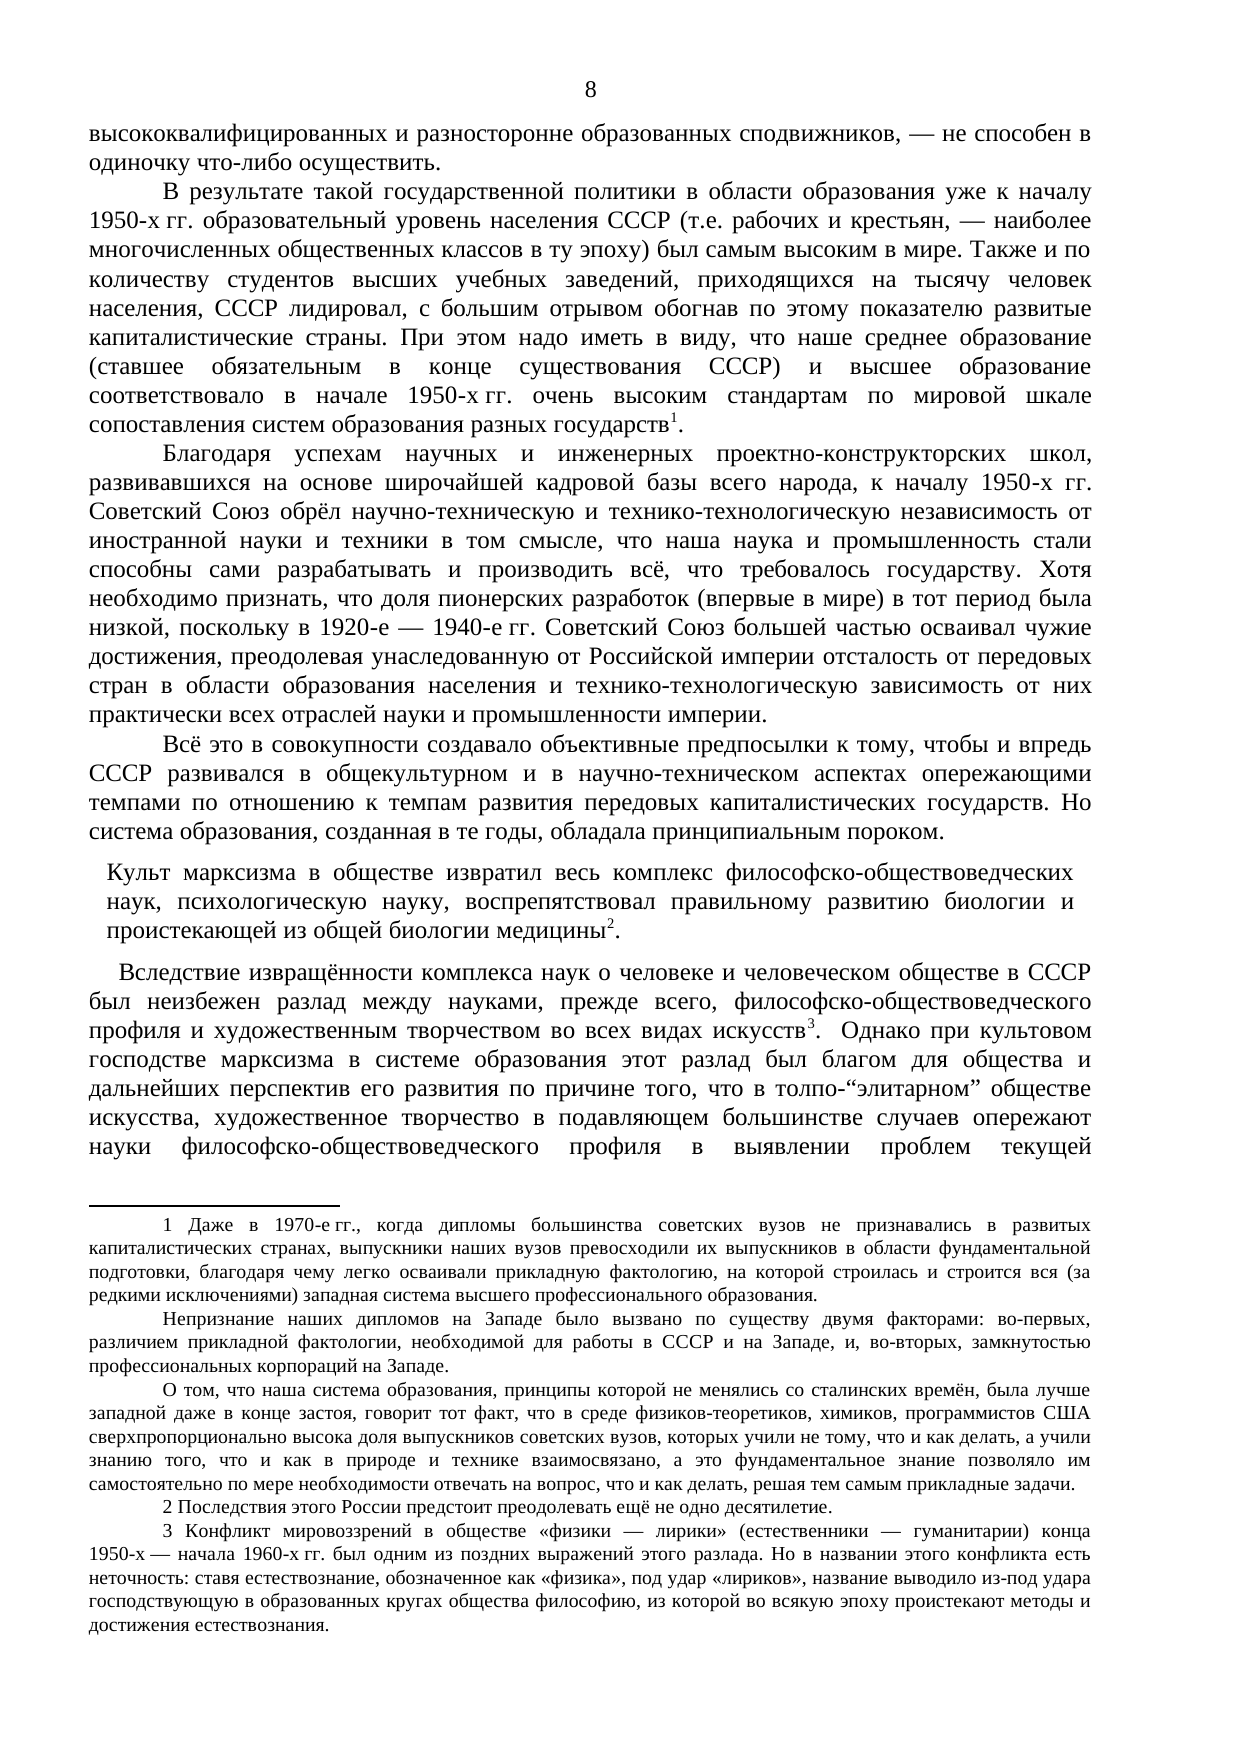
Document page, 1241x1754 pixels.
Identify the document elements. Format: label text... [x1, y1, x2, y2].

text Культ марксизма в обществе извратил весь комплекс философско-обществоведческих наук, психологическую науку, воспрепятствовал правильному развитию биологии и проистекающей из общей биологии медицины. [106, 857, 1075, 944]
text Непризнание наших дипломов на Западе было вызвано по существу двумя факторами: во-первых, различием прикладной фактологии, необходимой для работы в СССР и на Западе, и, во-вторых, замкнутостью профессиональных корпораций на Западе. [89, 1306, 1092, 1377]
text Благодаря успехам научных и инженерных проектно-конструк­торских школ, развивавшихся на основе широчайшей кадровой базы всего народа, к началу 1950‑х гг. Советский Союз обрёл научно-техническую и технико-технологическую независимость от иностранной науки и техники в том смысле, что наша наука и промышленность стали способны сами разрабатывать и производить всё, что требовалось государству. Хотя необходимо признать, что доля пионерских разработок (впервые в мире) в тот период была низкой, поскольку в 1920‑е — 1940‑е гг. Советский Союз большей частью осваивал чужие достижения, преодолевая унаследованную от Российской империи отсталость от передовых стран в области образования населения и технико-технологи­чес­кую зависимость от них практически всех отраслей науки и промышленности империи. [89, 438, 1092, 728]
text В результате такой государственной политики в области образования уже к началу 1950‑х гг. образовательный уровень населения СССР (т.е. рабочих и крестьян, — наиболее многочисленных общественных классов в ту эпоху) был самым высоким в мире. Также и по количеству студентов высших учебных заведений, приходящихся на тысячу человек населения, СССР лидировал, с большим отрывом обогнав по этому показателю развитые капиталистические страны. При этом надо иметь в виду, что наше среднее образование (ставшее обязательным в конце существования СССР) и высшее образование соответствовало в начале 1950‑х гг. очень высоким стандартам по мировой шкале сопоставления систем образования разных государств. [89, 176, 1092, 438]
text Всё это в совокупности создавало объективные предпосылки к тому, чтобы и впредь СССР развивался в общекультурном и в научно-техническом аспектах опережающими темпами по отношению к темпам развития передовых капиталистических государств. Но система образования, созданная в те годы, обладала принципиальным пороком. [89, 728, 1092, 845]
text Даже в 1970‑е гг., когда дипломы большинства советских вузов не признавались в развитых капиталистических странах, выпускники наших вузов превосходили их выпускников в области фундаментальной подготовки, благодаря чему легко осваивали прикладную фактологию, на которой строилась и строится вся (за редкими исключениями) западная система высшего профессионального образования. [89, 1212, 1092, 1306]
text Конфликт мировоззрений в обществе «физики — лирики» (естественники — гуманитарии) конца 1950‑х — начала 1960‑х гг. был одним из поздних выражений этого разлада. Но в названии этого конфликта есть неточность: ставя естествознание, обозначенное как «физика», под удар «лириков», название выводило из-под удара господствующую в образованных кругах общества философию, из которой во всякую эпоху проистекают методы и достижения естествознания. [89, 1518, 1092, 1636]
text Последствия этого России предстоит преодолевать ещё не одно десятилетие. [89, 1494, 1092, 1518]
text О том, что наша система образования, принципы которой не менялись со сталинских времён, была лучше западной даже в конце застоя, говорит тот факт, что в среде физиков-теоретиков, химиков, программистов США сверхпропорционально высока доля выпускников советских вузов, которых учили не тому, что и как делать, а учили знанию того, что и как в природе и технике взаимосвязано, а это фундаментальное знание позволяло им самостоятельно по мере необходимости отвечать на вопрос, что и как делать, решая тем самым прикладные задачи. [89, 1377, 1092, 1494]
text Вследствие извращённости комплекса наук о человеке и человеческом обществе в СССР был неизбежен разлад между науками, прежде всего, философско-обществоведческого профиля и художественным творчеством во всех видах искусств. Однако при культовом господстве марксизма в системе образования этот разлад был благом для общества и дальнейших перспектив его развития по причине того, что в толпо-“элитарном” обществе искусства, художественное творчество в подавляющем большинстве случаев опережают науки философско-общест­во­ведческого профиля в выявлении проблем текущей [89, 957, 1092, 1160]
text высококвалифицированных и разносторонне образованных сподвижников, — не способен в одиночку что-либо осуществить. [89, 118, 1092, 176]
